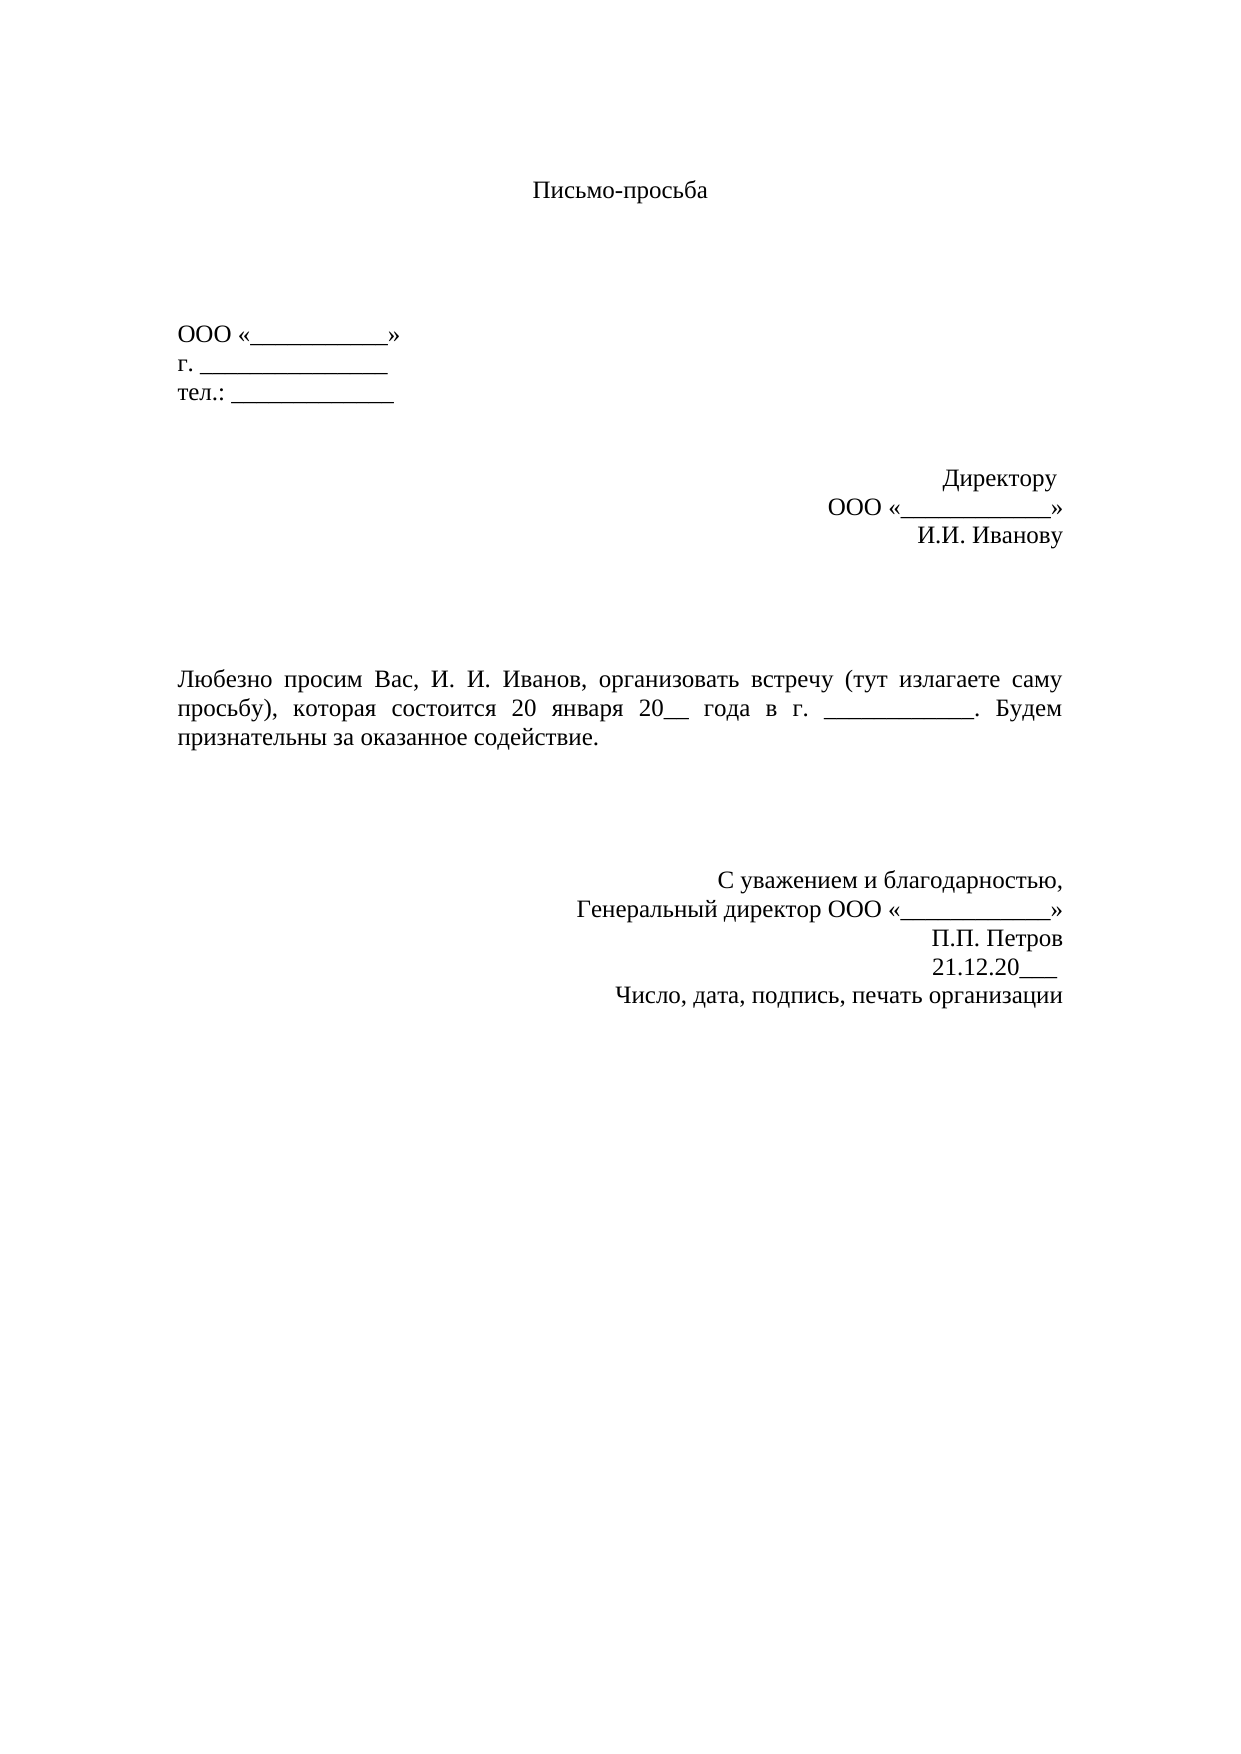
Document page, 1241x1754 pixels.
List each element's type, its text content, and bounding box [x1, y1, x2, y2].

text ООО «___________» [177, 319, 1063, 348]
text г. _______________ [177, 348, 1063, 377]
text Директору [177, 463, 1063, 492]
text П.П. Петров [177, 923, 1063, 952]
text 21.12.20___ [177, 952, 1063, 981]
text тел.: _____________ [177, 377, 1063, 406]
text Число, дата, подпись, печать организации [177, 981, 1063, 1009]
text С уважением и благодарностью, [177, 866, 1063, 894]
text Письмо-просьба [177, 176, 1063, 204]
text Генеральный директор ООО «____________» [177, 894, 1063, 923]
text ООО «____________» [177, 492, 1063, 521]
text Любезно просим Вас, И. И. Иванов, организовать встречу (тут излагаете саму просьбу), которая состоится 20 января 20__ года в г. ____________. Будем признательны за оказанное содействие. [177, 664, 1063, 751]
text И.И. Иванову [177, 521, 1063, 549]
